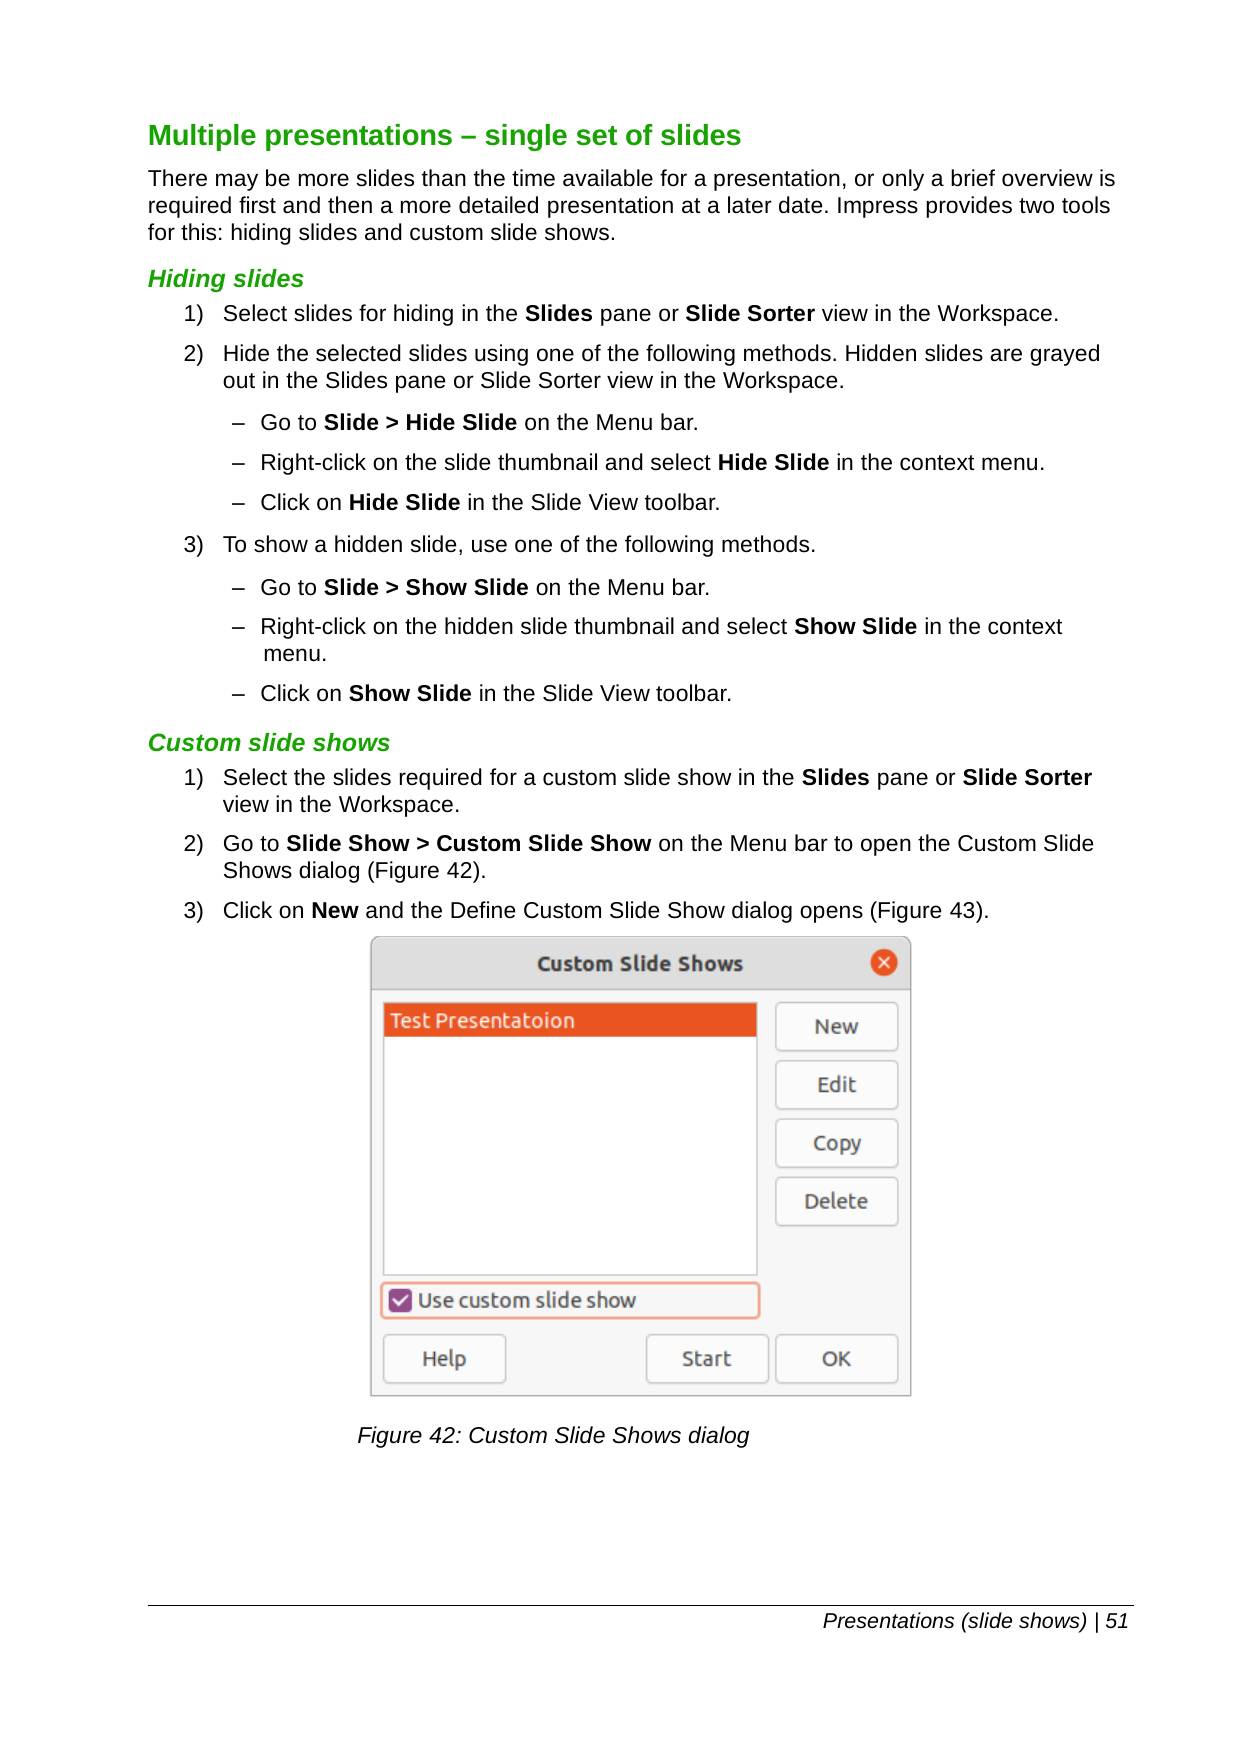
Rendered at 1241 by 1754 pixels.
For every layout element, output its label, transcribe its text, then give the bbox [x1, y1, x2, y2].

subtitle Custom slide shows [148, 728, 1134, 757]
list Click on New and the Define Custom Slide Show dialog opens (Figure 43). [204, 896, 1134, 923]
list Select the slides required for a custom slide show in the Slides pane or Slide Sorter view in the Workspace. [204, 763, 1134, 817]
list Go to Slide > Hide Slide on the Menu bar. [229, 406, 1134, 436]
subtitle Multiple presentations – single set of slides [148, 118, 1134, 152]
list Go to Slide Show > Custom Slide Show on the Menu bar to open the Custom Slide Shows dialog (Figure 42). [204, 830, 1134, 884]
list Click on Show Slide in the Slide View toolbar. [229, 676, 1134, 709]
text Figure 42: Custom Slide Shows dialog [357, 1422, 924, 1449]
list To show a hidden slide, use one of the following methods. [204, 530, 1134, 557]
subtitle Hiding slides [148, 264, 1134, 293]
list Click on Hide Slide in the Slide View toolbar. [229, 485, 1134, 518]
picture [357, 936, 925, 1410]
list Right-click on the hidden slide thumbnail and select Show Slide in the context menu. [229, 609, 1134, 667]
list Select slides for hiding in the Slides pane or Slide Sorter view in the Workspace. [204, 299, 1134, 327]
list Hide the selected slides using one of the following methods. Hidden slides are grayed out in the Slides pane or Slide Sorter view in the Workspace. [204, 339, 1134, 393]
text There may be more slides than the time available for a presentation, or only a brief overview is required first and then a more detailed presentation at a later date. Impress provides two tools for this: hiding slides and custom slide shows. [148, 164, 1134, 245]
list Right-click on the slide thumbnail and select Hide Slide in the context menu. [229, 445, 1134, 475]
list Go to Slide > Show Slide on the Menu bar. [229, 570, 1134, 600]
